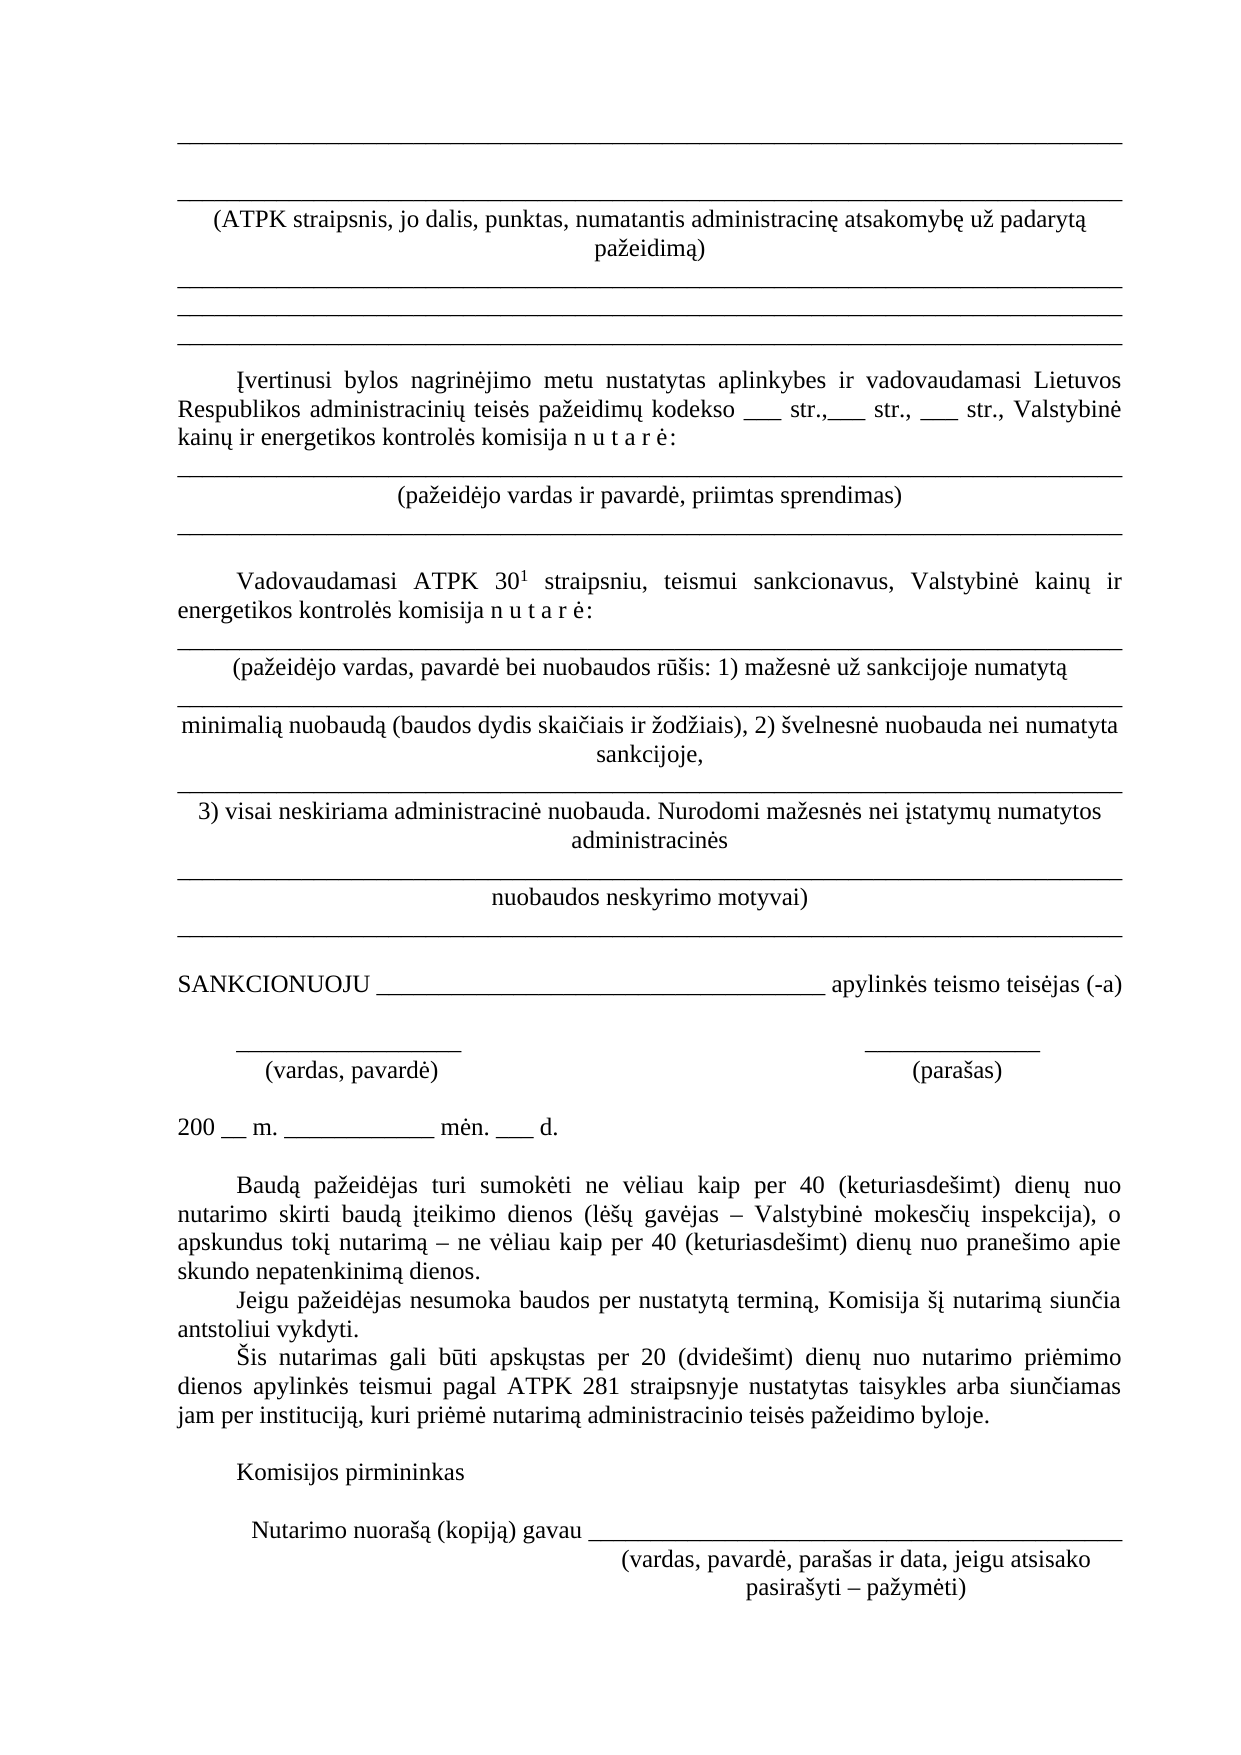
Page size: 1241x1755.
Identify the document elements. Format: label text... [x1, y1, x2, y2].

text _ [177, 624, 1122, 649]
text Įvertinusi bylos nagrinėjimo metu nustatytas aplinkybes ir vadovaudamasi Lietuvos Respublikos administracinių teisės pažeidimų kodekso ___ str.,___ str., ___ str., Valstybinė kainų ir energetikos kontrolės komisija nutarė: [177, 365, 1122, 451]
text _ [177, 911, 1122, 936]
text SANKCIONUOJU apylinkės teismo teisėjas (-a) [177, 969, 1122, 997]
text _ [177, 319, 1122, 344]
text (pažeidėjo vardas, pavardė bei nuobaudos rūšis: 1) mažesnė už sankcijoje numatytą [177, 652, 1122, 681]
text Šis nutarimas gali būti apskųstas per 20 (dvidešimt) dienų nuo nutarimo priėmimo dienos apylinkės teismui pagal ATPK 281 straipsnyje nustatytas taisykles arba siunčiamas jam per instituciją, kuri priėmė nutarimą administracinio teisės pažeidimo byloje. [177, 1342, 1122, 1429]
text Vadovaudamasi ATPK 301 straipsniu, teismui sankcionavus, Valstybinė kainų ir energetikos kontrolės komisija nutarė: [177, 566, 1122, 624]
text nuobaudos neskyrimo motyvai) [177, 882, 1122, 911]
text _ [177, 854, 1122, 879]
text _ [177, 681, 1122, 706]
text _ [177, 291, 1122, 315]
text _ [177, 118, 1122, 143]
text _ [177, 767, 1122, 792]
text 3) visai neskiriama administracinė nuobauda. Nurodomi mažesnės nei įstatymų numatytos administracinės [177, 796, 1122, 854]
text (vardas, pavardė, parašas ir data, jeigu atsisako pasirašyti – pažymėti) [590, 1544, 1122, 1601]
text __________________ ______________ [177, 1026, 1122, 1055]
text 200 __ m. ____________ mėn. ___ d. [177, 1112, 1122, 1141]
text _ [177, 509, 1122, 534]
text _ [177, 451, 1122, 476]
text Jeigu pažeidėjas nesumoka baudos per nustatytą terminą, Komisija šį nutarimą siunčia antstoliui vykdyti. [177, 1285, 1122, 1342]
text _ [177, 262, 1122, 287]
text minimalią nuobaudą (baudos dydis skaičiais ir žodžiais), 2) švelnesnė nuobauda nei numatyta sankcijoje, [177, 710, 1122, 767]
text Baudą pažeidėjas turi sumokėti ne vėliau kaip per 40 (keturiasdešimt) dienų nuo nutarimo skirti baudą įteikimo dienos (lėšų gavėjas – Valstybinė mokesčių inspekcija), o apskundus tokį nutarimą – ne vėliau kaip per 40 (keturiasdešimt) dienų nuo pranešimo apie skundo nepatenkinimą dienos. [177, 1170, 1122, 1285]
text (ATPK straipsnis, jo dalis, punktas, numatantis administracinę atsakomybę už padarytą pažeidimą) [177, 204, 1122, 262]
text Nutarimo nuorašą (kopiją) gavau [177, 1515, 1122, 1544]
text _ [177, 176, 1122, 200]
text Komisijos pirmininkas [177, 1457, 1122, 1486]
text (pažeidėjo vardas ir pavardė, priimtas sprendimas) [177, 480, 1122, 509]
text (vardas, pavardė) (parašas) [177, 1055, 1122, 1084]
